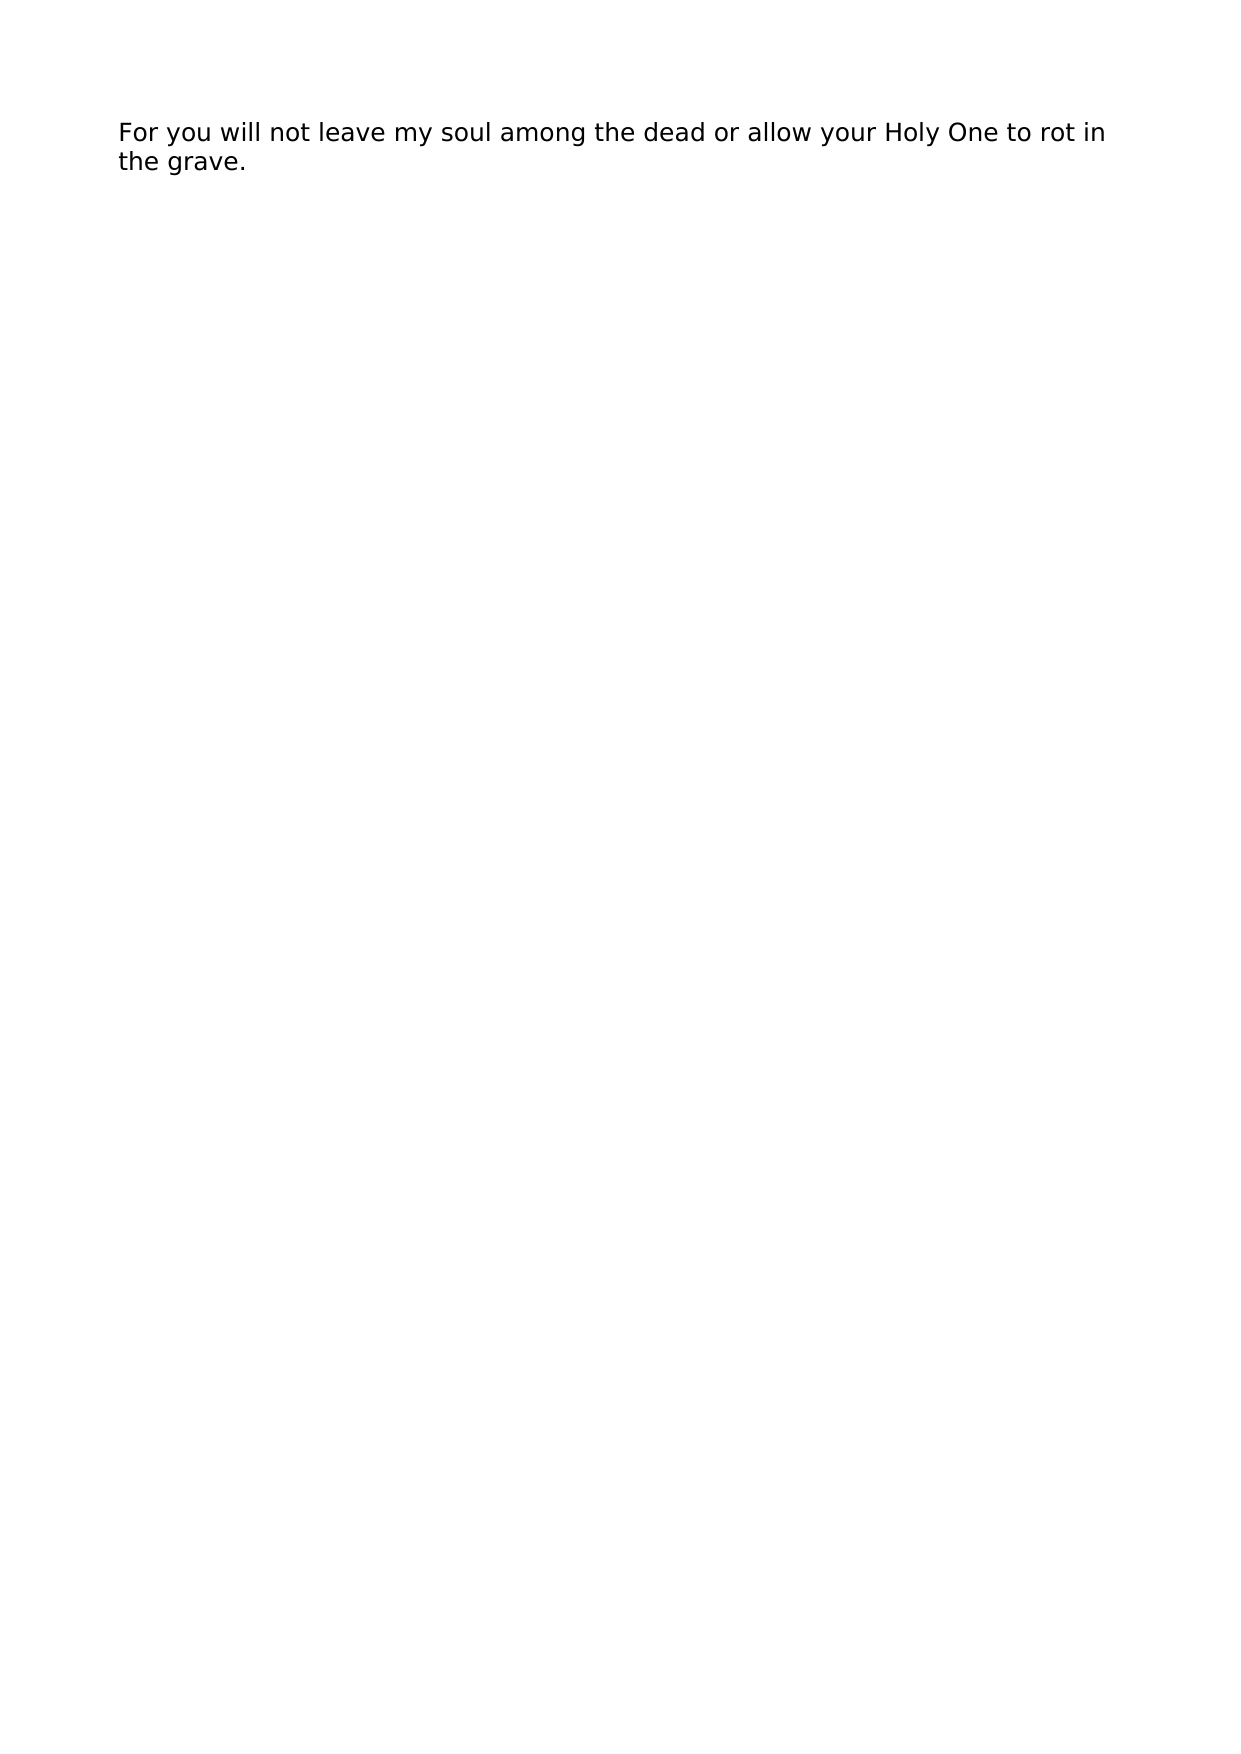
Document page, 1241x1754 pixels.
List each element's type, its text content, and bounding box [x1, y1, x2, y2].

text For you will not leave my soul among the dead or allow your Holy One to rot in the grave. [118, 118, 1122, 176]
